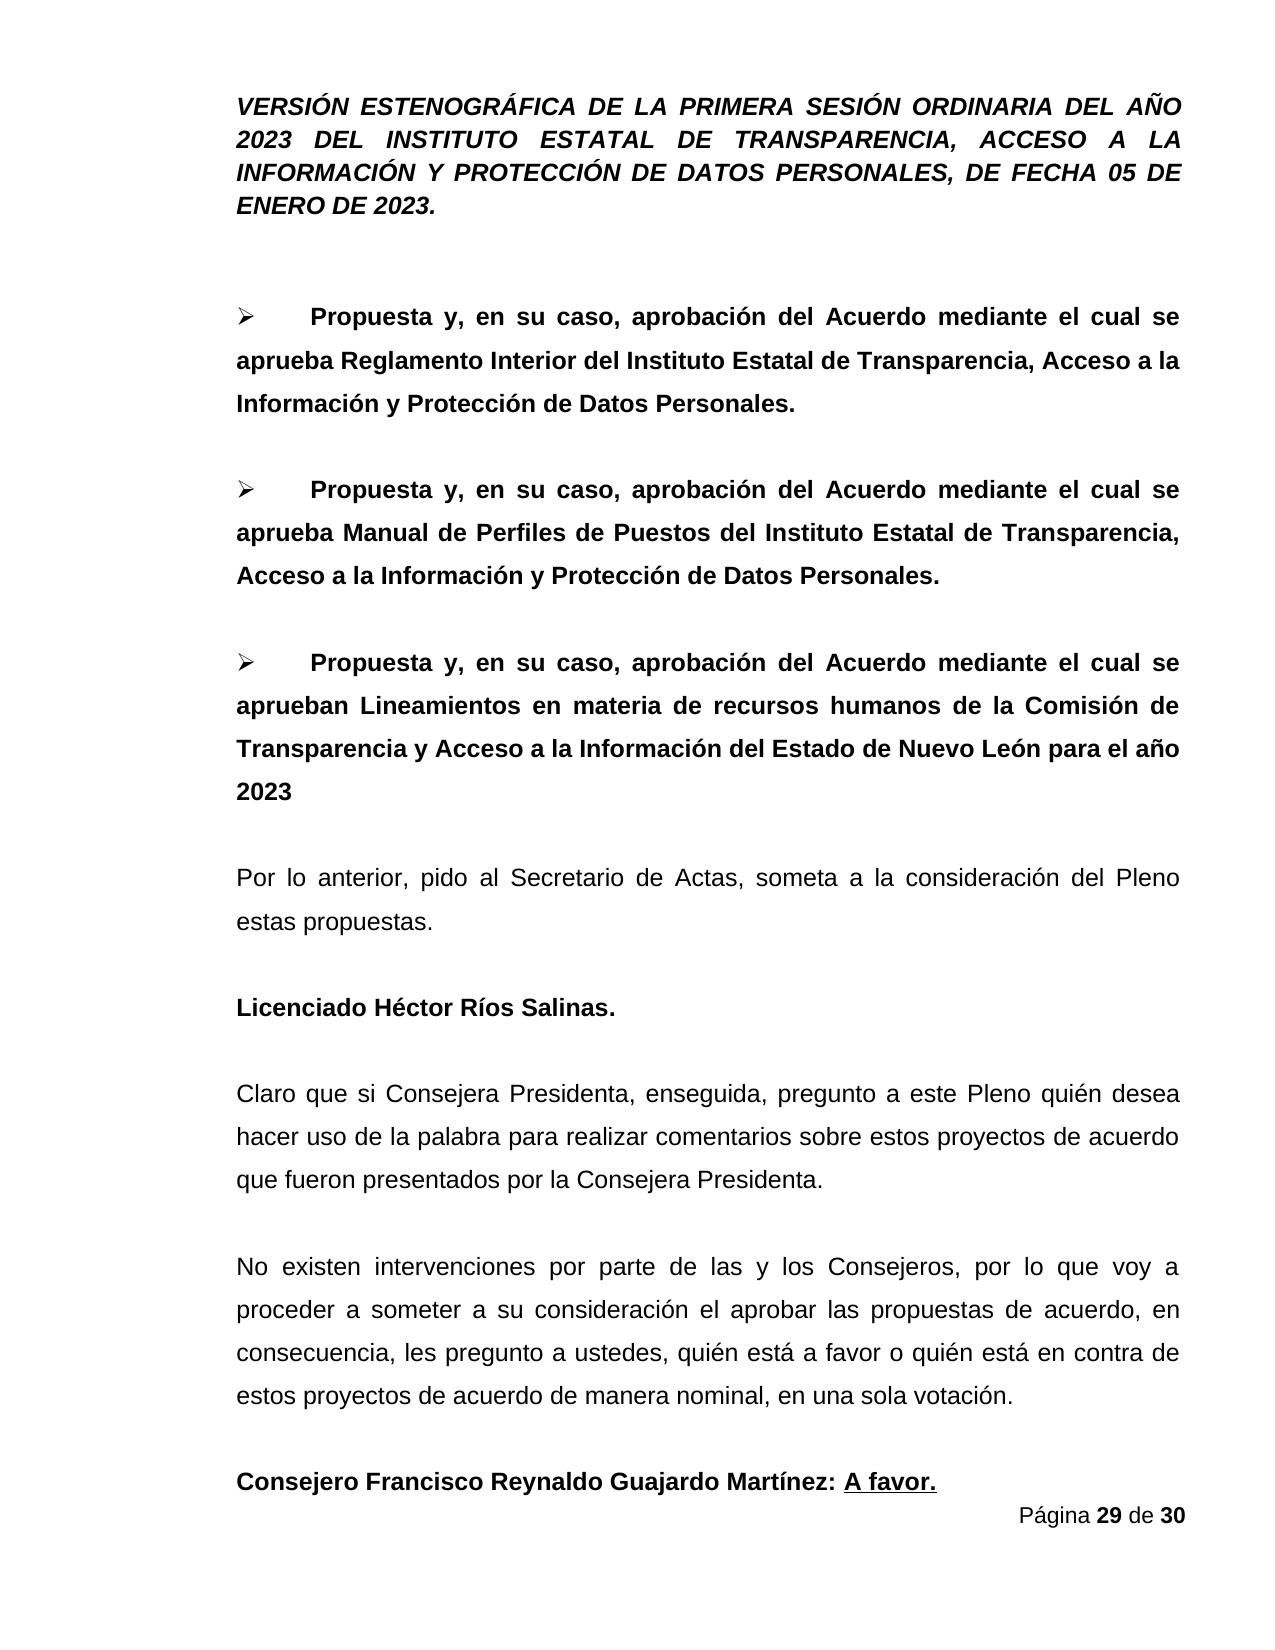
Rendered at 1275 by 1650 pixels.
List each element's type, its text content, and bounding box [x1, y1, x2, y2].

text No existen intervenciones por parte de las y los Consejeros, por lo que voy a proceder a someter a su consideración el aprobar las propuestas de acuerdo, en consecuencia, les pregunto a ustedes, quién está a favor o quién está en contra de estos proyectos de acuerdo de manera nominal, en una sola votación. [236, 1251, 1181, 1409]
text Licenciado Héctor Ríos Salinas. [236, 993, 1181, 1021]
list Propuesta y, en su caso, aprobación del Acuerdo mediante el cual se aprueba Reglamento Interior del Instituto Estatal de Transparencia, Acceso a la Información y Protección de Datos Personales. [236, 302, 1181, 417]
text Por lo anterior, pido al Secretario de Actas, someta a la consideración del Pleno estas propuestas. [236, 863, 1181, 935]
text Claro que si Consejera Presidenta, enseguida, pregunto a este Pleno quién desea hacer uso de la palabra para realizar comentarios sobre estos proyectos de acuerdo que fueron presentados por la Consejera Presidenta. [236, 1079, 1181, 1194]
text Consejero Francisco Reynaldo Guajardo Martínez: A favor. [236, 1467, 1181, 1496]
list Propuesta y, en su caso, aprobación del Acuerdo mediante el cual se aprueban Lineamientos en materia de recursos humanos de la Comisión de Transparencia y Acceso a la Información del Estado de Nuevo León para el año 2023 [236, 648, 1181, 806]
list Propuesta y, en su caso, aprobación del Acuerdo mediante el cual se aprueba Manual de Perfiles de Puestos del Instituto Estatal de Transparencia, Acceso a la Información y Protección de Datos Personales. [236, 475, 1181, 590]
